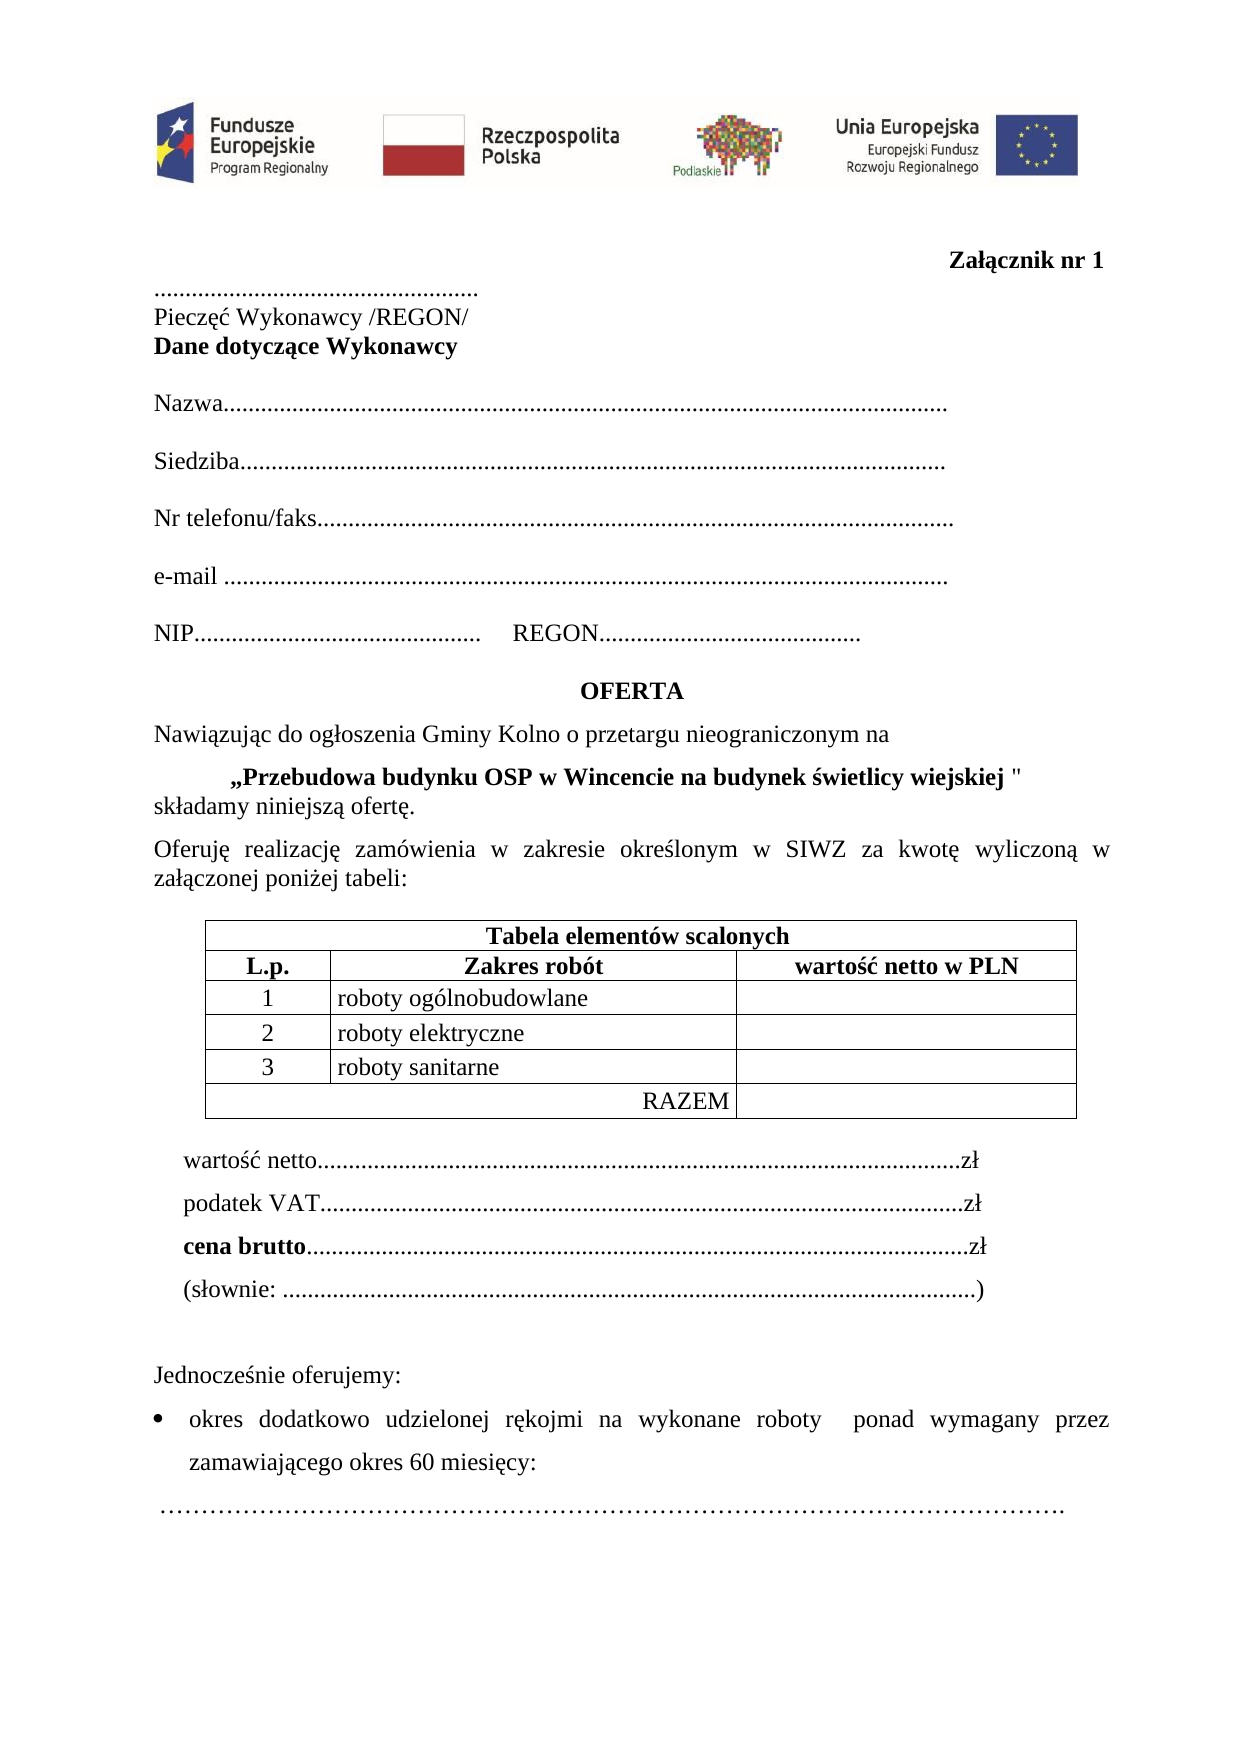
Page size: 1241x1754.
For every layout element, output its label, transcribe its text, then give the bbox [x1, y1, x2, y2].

text cena brutto..........................................................................................................zł [183, 1231, 1110, 1260]
table_header Tabela elementów scalonych [206, 921, 1076, 950]
table_cell roboty sanitarne [331, 1050, 736, 1083]
table_cell roboty ogólnobudowlane [331, 981, 736, 1014]
table_cell RAZEM [206, 1084, 736, 1117]
list okres dodatkowo udzielonej rękojmi na wykonane roboty ponad wymagany przez zamawiającego okres 60 miesięcy: [153, 1404, 1110, 1476]
table_cell [737, 1084, 1076, 1117]
table_cell wartość netto w PLN [737, 951, 1076, 980]
text Dane dotyczące Wykonawcy [153, 331, 1110, 360]
text Nr telefonu/faks...................................................................................................... [153, 503, 1110, 532]
text podatek VAT.......................................................................................................zł [183, 1188, 1110, 1217]
subtitle składamy niniejszą ofertę. [153, 791, 1110, 820]
subtitle „Przebudowa budynku OSP w Wincencie na budynek świetlicy wiejskiej " [153, 762, 1110, 791]
text NIP.............................................. REGON.......................................... [153, 618, 1110, 647]
text e-mail .................................................................................................................... [153, 561, 1110, 590]
table_cell roboty elektryczne [331, 1015, 736, 1049]
text Nazwa.................................................................................................................... [153, 388, 1110, 417]
text wartość netto.......................................................................................................zł [183, 1145, 1110, 1174]
subtitle Nawiązując do ogłoszenia Gminy Kolno o przetargu nieograniczonym na [153, 719, 1110, 748]
table_cell 2 [206, 1015, 330, 1049]
table_cell [737, 981, 1076, 1014]
table_cell [737, 1050, 1076, 1083]
text ………………………………………………………………………………………………. [153, 1490, 1110, 1519]
table_cell 1 [206, 981, 330, 1014]
subtitle OFERTA [153, 676, 1110, 705]
table_cell Zakres robót [331, 951, 736, 980]
text Oferuję realizację zamówienia w zakresie określonym w SIWZ za kwotę wyliczoną w załączonej poniżej tabeli: [153, 834, 1110, 892]
table_cell 3 [206, 1050, 330, 1083]
text (słownie: ...............................................................................................................) [183, 1274, 1110, 1303]
text Siedziba................................................................................................................. [153, 446, 1110, 475]
text .................................................... [153, 273, 1110, 302]
table_cell L.p. [206, 951, 330, 980]
text Jednocześnie oferujemy: [153, 1361, 1110, 1389]
text Pieczęć Wykonawcy /REGON/ [153, 302, 1110, 331]
table_cell [737, 1015, 1076, 1049]
text Załącznik nr 1 [153, 245, 1110, 273]
